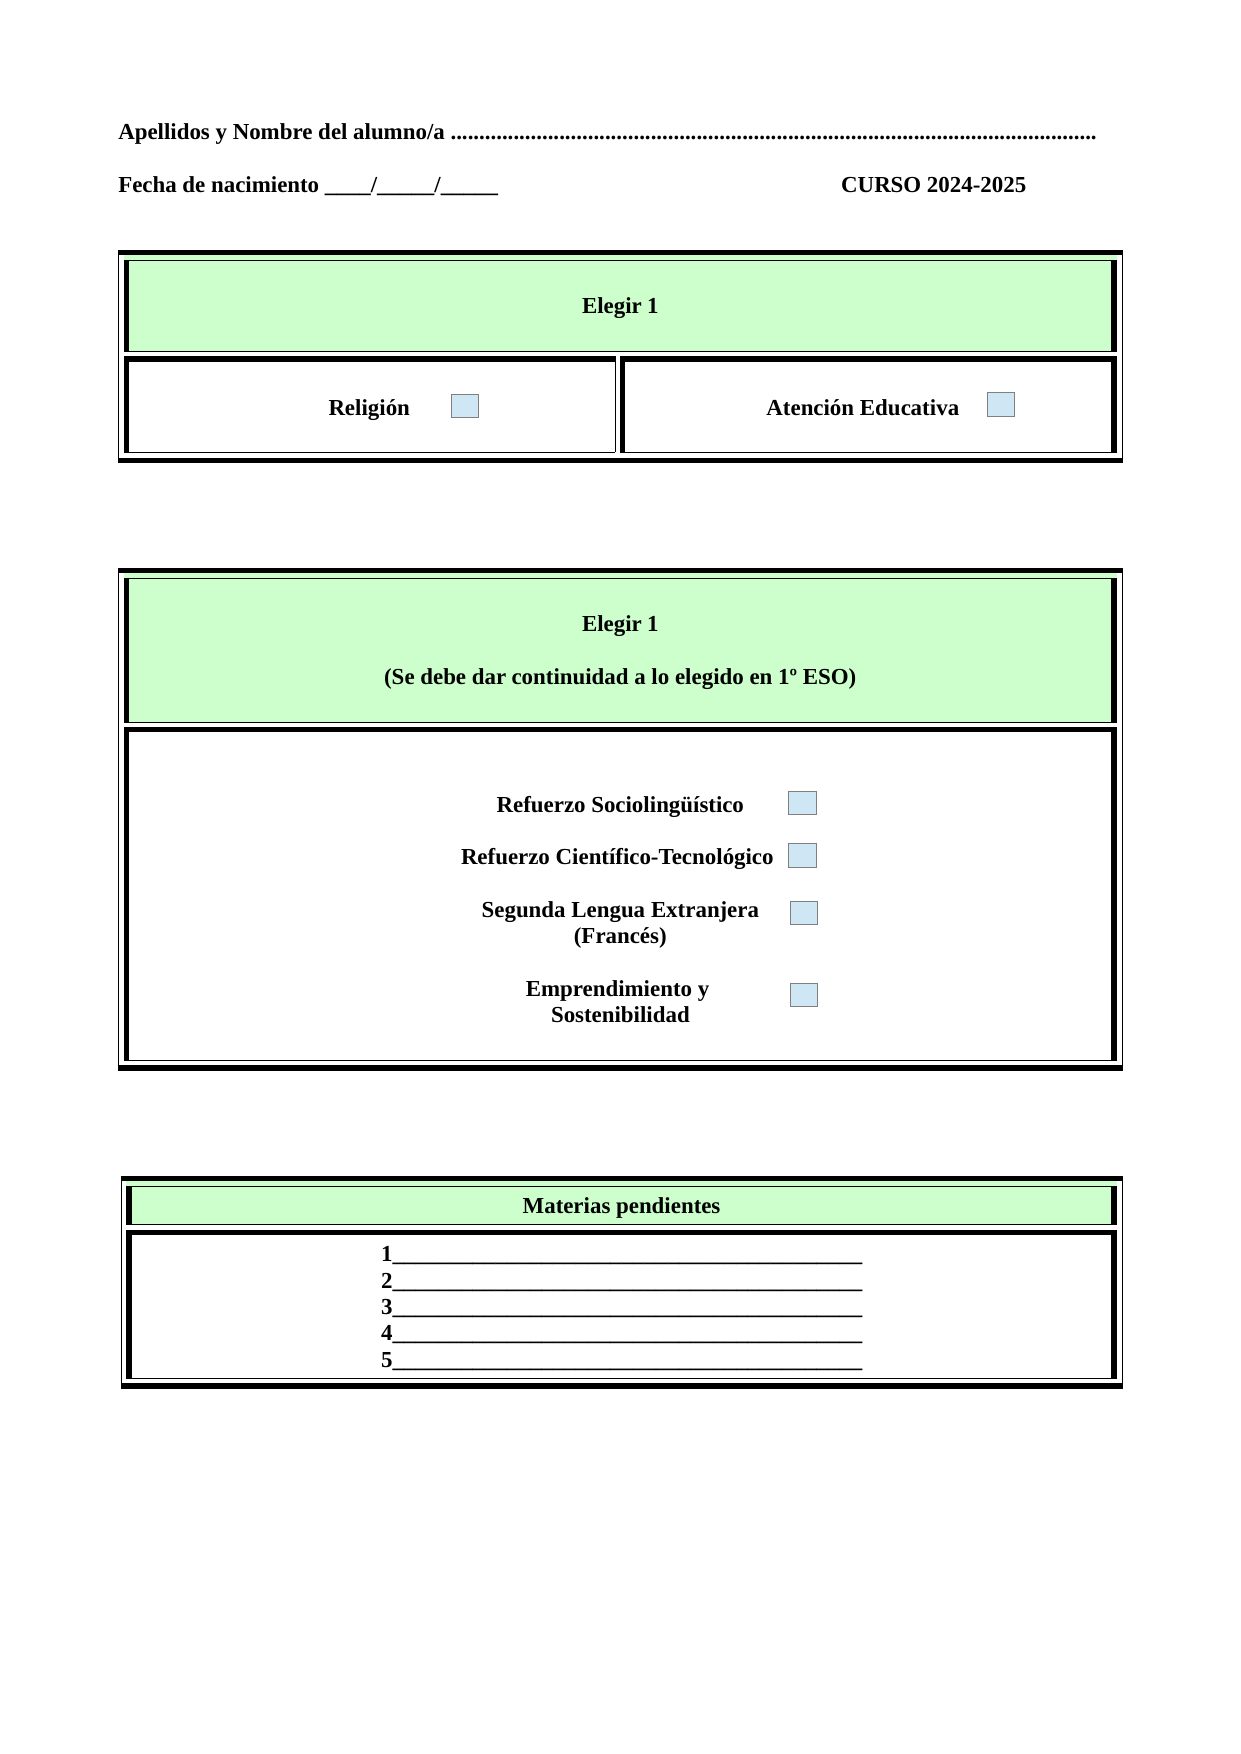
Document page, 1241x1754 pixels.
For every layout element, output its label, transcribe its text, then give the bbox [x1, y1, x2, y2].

table_header Elegir 1 [124, 255, 1117, 260]
table_cell Refuerzo Sociolingüístico Refuerzo Científico-Tecnológico Segunda Lengua Extranjera (Francés) Emprendimiento y Sostenibilidad [129, 732, 1111, 1060]
text Apellidos y Nombre del alumno/a ................................................................................................................. [118, 118, 1122, 144]
table_header Elegir 1 [129, 261, 1111, 266]
table_cell Religión [124, 352, 620, 452]
table_header Elegir 1 (Se debe dar continuidad a lo elegido en 1º ESO) [129, 579, 1111, 584]
table_header Materias pendientes [132, 1187, 1111, 1192]
text Fecha de nacimiento ____/_____/_____ CURSO 2024-2025 [118, 171, 1122, 197]
table_header Elegir 1 [129, 345, 1111, 351]
table_cell [124, 723, 1117, 727]
table_cell 1_________________________________________ 2_________________________________________ 3_________________________________________ 4_________________________________________ 5_________________________________________ [132, 1235, 1111, 1378]
table_cell [126, 1225, 1117, 1230]
table_header Materias pendientes [126, 1181, 1117, 1186]
table_cell [620, 352, 1117, 356]
table_header Elegir 1 (Se debe dar continuidad a lo elegido en 1º ESO) [124, 573, 1117, 578]
table_cell Atención Educativa [625, 362, 1111, 452]
table_header Materias pendientes [132, 1218, 1111, 1224]
table_header Elegir 1 (Se debe dar continuidad a lo elegido en 1º ESO) [129, 716, 1111, 722]
